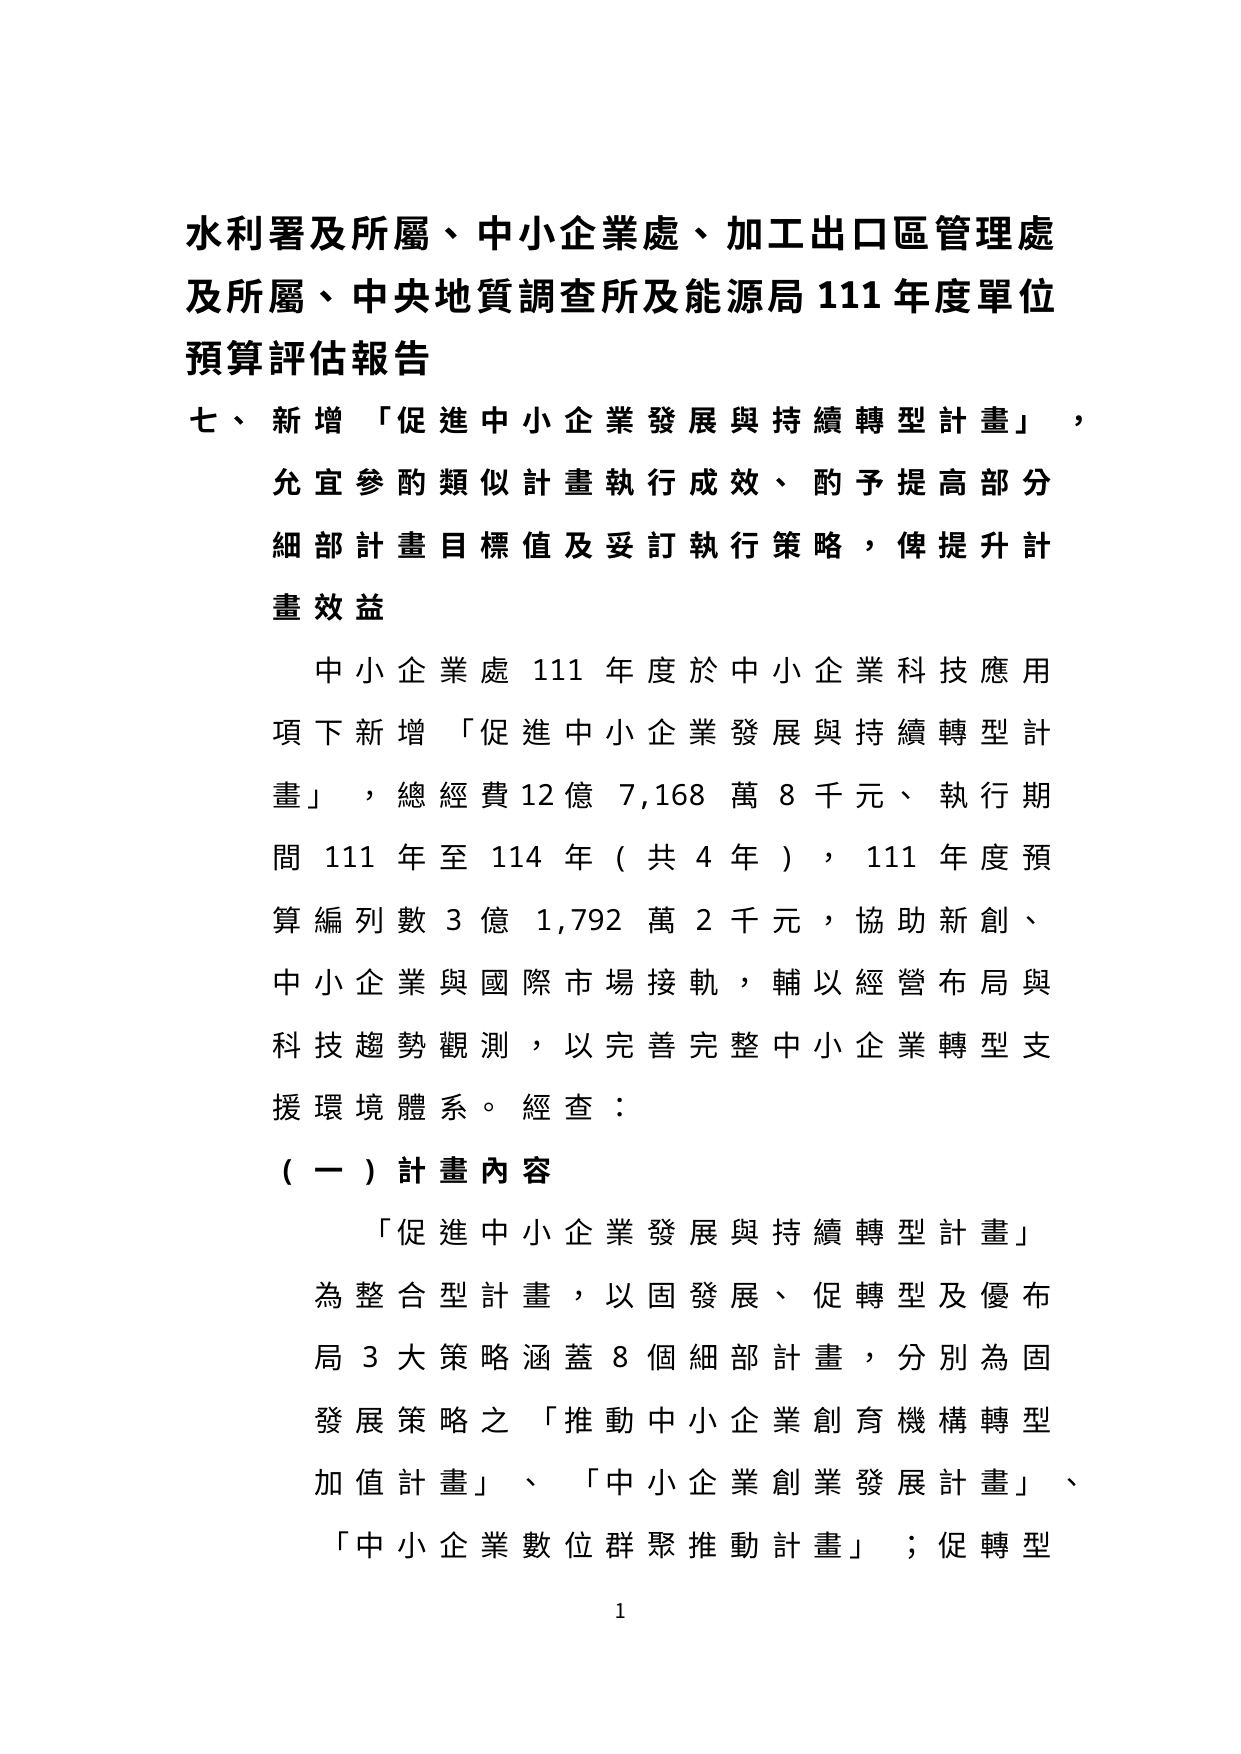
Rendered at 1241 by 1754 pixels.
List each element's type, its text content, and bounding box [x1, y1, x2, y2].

text 「促進中小企業發展與持續轉型計畫」為整合型計畫，以固發展、促轉型及優布局3大策略涵蓋8個細部計畫，分別為固發展策略之「推動中小企業創育機構轉型加值計畫」、「中小企業創業發展計畫」、「中小企業數位群聚推動計畫」；促轉型策略之「中小企業體驗設計價值提升計畫」、「推動中小企業創新經濟開拓市場計畫」、「推動中小企業數位創新鏈結國際計畫」與「中小企業綠色競爭力提升計畫」；以及優布局策略之「中小企業科技趨勢與經營佈局研析計畫」，期程111年度至114年度(計畫內容、所需經費及重要量化效益，詳表1)，其中「中小企業數位群聚推動計畫」係將原由教育部主政邁向數位平權推動計畫之數位聚落經費部分，改由中小企業處該計畫支應111年度所需經費。 [271, 1189, 1058, 1564]
text (一)計畫內容 [242, 1127, 1058, 1189]
text 水利署及所屬、中小企業處、加工出口區管理處及所屬、中央地質調查所及能源局111年度單位預算評估報告 [183, 189, 1058, 377]
text 中小企業處111年度於中小企業科技應用項下新增「促進中小企業發展與持續轉型計畫」，總經費12億7,168萬8千元、執行期間111年至114年(共4年)，111年度預算編列數3億1,792萬2千元，協助新創、中小企業與國際市場接軌，輔以經營布局與科技趨勢觀測，以完善完整中小企業轉型支援環境體系。經查： [242, 627, 1058, 1127]
text 七、新增「促進中小企業發展與持續轉型計畫」，允宜參酌類似計畫執行成效、酌予提高部分細部計畫目標值及妥訂執行策略，俾提升計畫效益 [183, 377, 1058, 627]
